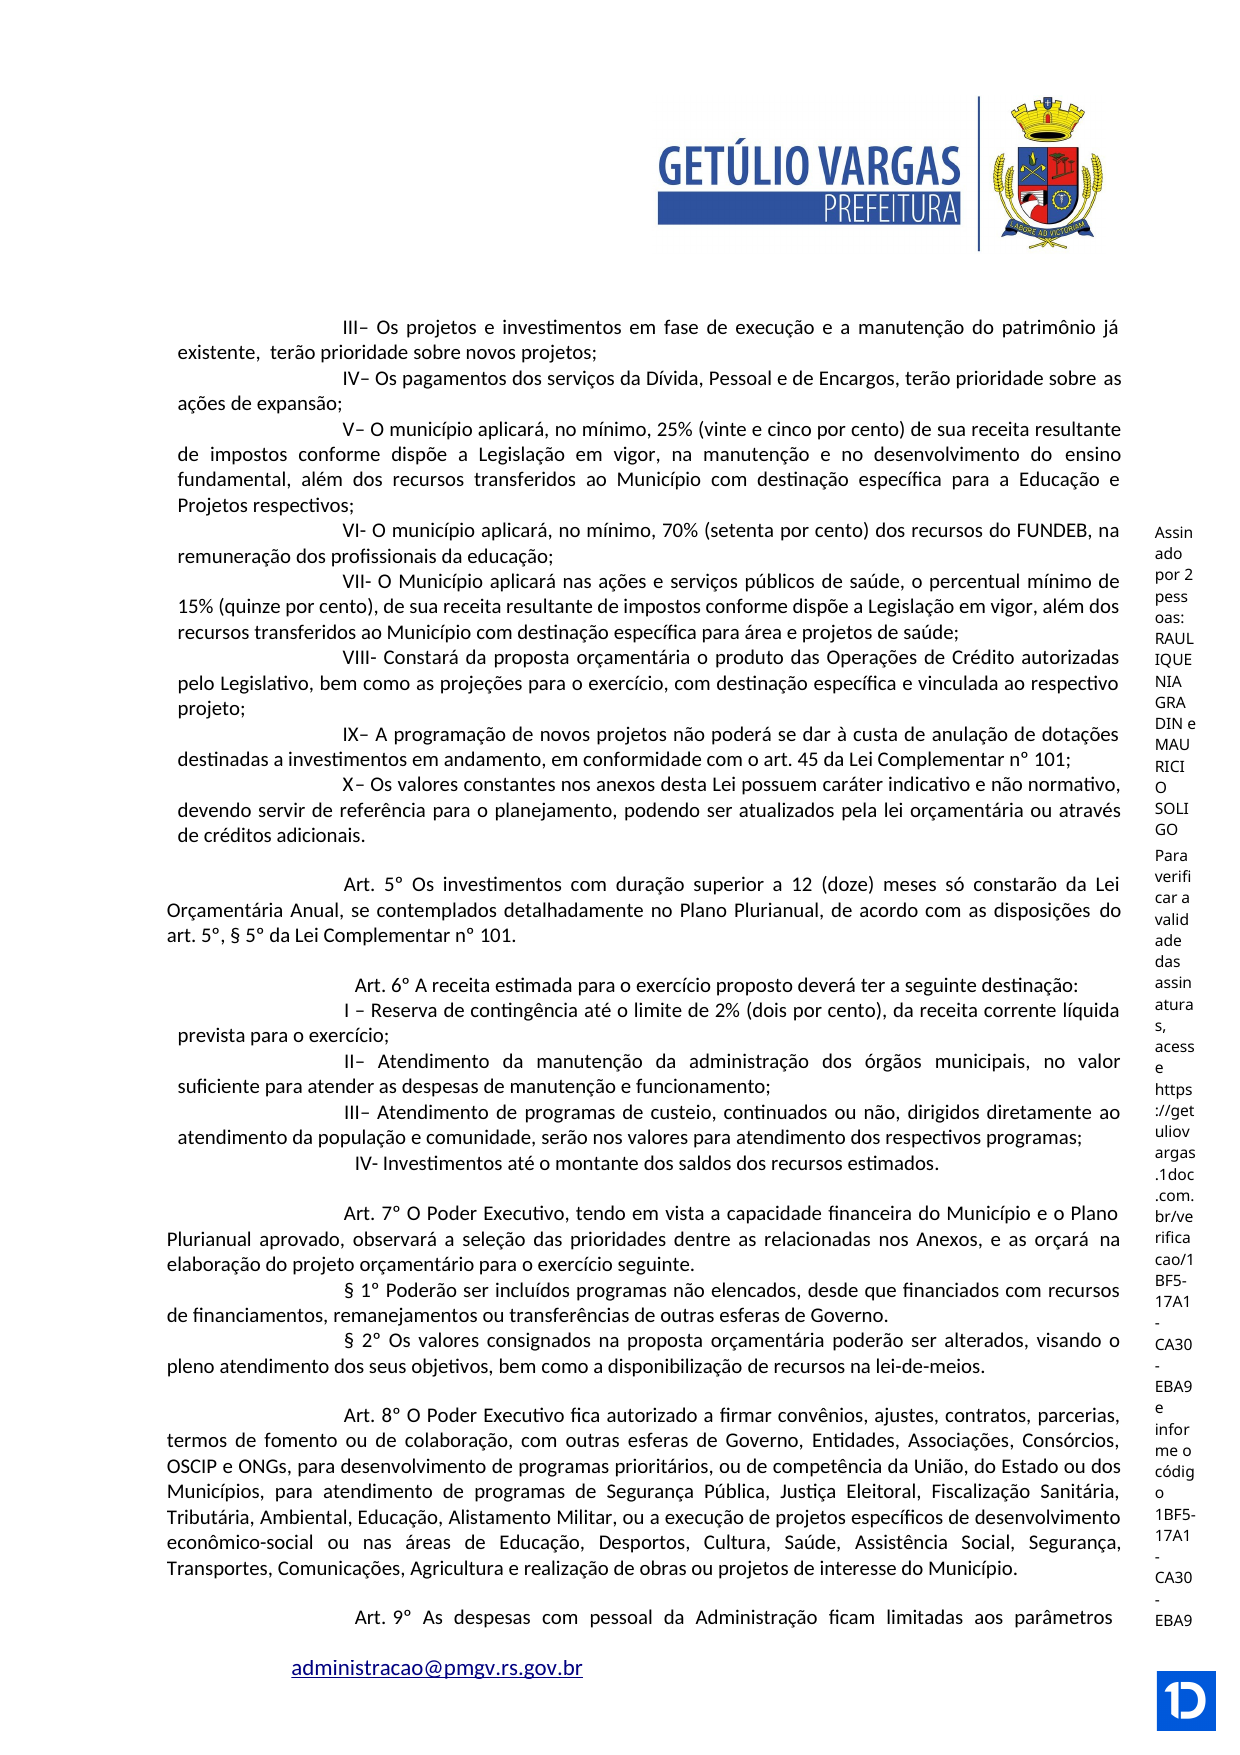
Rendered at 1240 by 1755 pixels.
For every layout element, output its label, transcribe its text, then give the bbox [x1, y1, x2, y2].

text Art. 5º Os investimentos com duração superior a 12 (doze) meses só constarão da Lei Orçamentária Anual, se contemplados detalhadamente no Plano Plurianual, de acordo com as disposições do art. 5º, § 5º da Lei Complementar nº 101. [167, 871, 1121, 948]
list – A programação de novos projetos não poderá se dar à custa de anulação de dotações destinadas a investimentos em andamento, em conformidade com o art. 45 da Lei Complementar nº 101; [167, 721, 1121, 772]
list - Constará da proposta orçamentária o produto das Operações de Crédito autorizadas pelo Legislativo, bem como as projeções para o exercício, com destinação específica e vinculada ao respectivo projeto; [167, 644, 1121, 721]
list – Atendimento da manutenção da administração dos órgãos municipais, no valor suficiente para atender as despesas de manutenção e funcionamento; [167, 1048, 1121, 1099]
list – Reserva de contingência até o limite de 2% (dois por cento), da receita corrente líquida prevista para o exercício; [167, 997, 1120, 1048]
list – Os pagamentos dos serviços da Dívida, Pessoal e de Encargos, terão prioridade sobre as ações de expansão; [167, 365, 1121, 416]
text Assinado por 2 pessoas: RAULIQUENIA GRADIN e MAURICIO SOLIGO [1154, 522, 1196, 840]
list – Os valores constantes nos anexos desta Lei possuem caráter indicativo e não normativo, devendo servir de referência para o planejamento, podendo ser atualizados pela lei orçamentária ou através de créditos adicionais. [167, 772, 1121, 848]
list - O município aplicará, no mínimo, 70% (setenta por cento) dos recursos do FUNDEB, na remuneração dos profissionais da educação; [167, 517, 1121, 568]
list – Os projetos e investimentos em fase de execução e a manutenção do patrimônio já existente, terão prioridade sobre novos projetos; [167, 314, 1121, 365]
list - O Município aplicará nas ações e serviços públicos de saúde, o percentual mínimo de 15% (quinze por cento), de sua receita resultante de impostos conforme dispõe a Legislação em vigor, além dos recursos transferidos ao Município com destinação específica para área e projetos de saúde; [167, 568, 1121, 644]
list - Investimentos até o montante dos saldos dos recursos estimados. [354, 1150, 1133, 1175]
list – Atendimento de programas de custeio, continuados ou não, dirigidos diretamente ao atendimento da população e comunidade, serão nos valores para atendimento dos respectivos programas; [167, 1099, 1121, 1150]
text Art. 8º O Poder Executivo fica autorizado a firmar convênios, ajustes, contratos, parcerias, termos de fomento ou de colaboração, com outras esferas de Governo, Entidades, Associações, Consórcios, OSCIP e ONGs, para desenvolvimento de programas prioritários, ou de competência da União, do Estado ou dos Municípios, para atendimento de programas de Segurança Pública, Justiça Eleitoral, Fiscalização Sanitária, Tributária, Ambiental, Educação, Alistamento Militar, ou a execução de projetos específicos de desenvolvimento econômico-social ou nas áreas de Educação, Desportos, Cultura, Saúde, Assistência Social, Segurança, Transportes, Comunicações, Agricultura e realização de obras ou projetos de interesse do Município. [167, 1402, 1121, 1580]
text § 1º Poderão ser incluídos programas não elencados, desde que financiados com recursos de financiamentos, remanejamentos ou transferências de outras esferas de Governo. [167, 1277, 1121, 1328]
text Art. 6º A receita estimada para o exercício proposto deverá ter a seguinte destinação: [354, 972, 1133, 997]
list – O município aplicará, no mínimo, 25% (vinte e cinco por cento) de sua receita resultante de impostos conforme dispõe a Legislação em vigor, na manutenção e no desenvolvimento do ensino fundamental, além dos recursos transferidos ao Município com destinação específica para a Educação e Projetos respectivos; [167, 416, 1121, 517]
text Art. 7º O Poder Executivo, tendo em vista a capacidade financeira do Município e o Plano Plurianual aprovado, observará a seleção das prioridades dentre as relacionadas nos Anexos, e as orçará na elaboração do projeto orçamentário para o exercício seguinte. [167, 1201, 1120, 1277]
text § 2º Os valores consignados na proposta orçamentária poderão ser alterados, visando o pleno atendimento dos seus objetivos, bem como a disponibilização de recursos na lei-de-meios. [167, 1328, 1121, 1378]
text Para verificar a validade das assinaturas, acesse https://getuliovargas.1doc.com.br/verificacao/1BF5-17A1-CA30-EBA9 e informe o código 1BF5-17A1-CA30-EBA9 [1154, 844, 1196, 1631]
text Art. 9º As despesas com pessoal da Administração ficam limitadas aos parâmetros [354, 1604, 1133, 1630]
